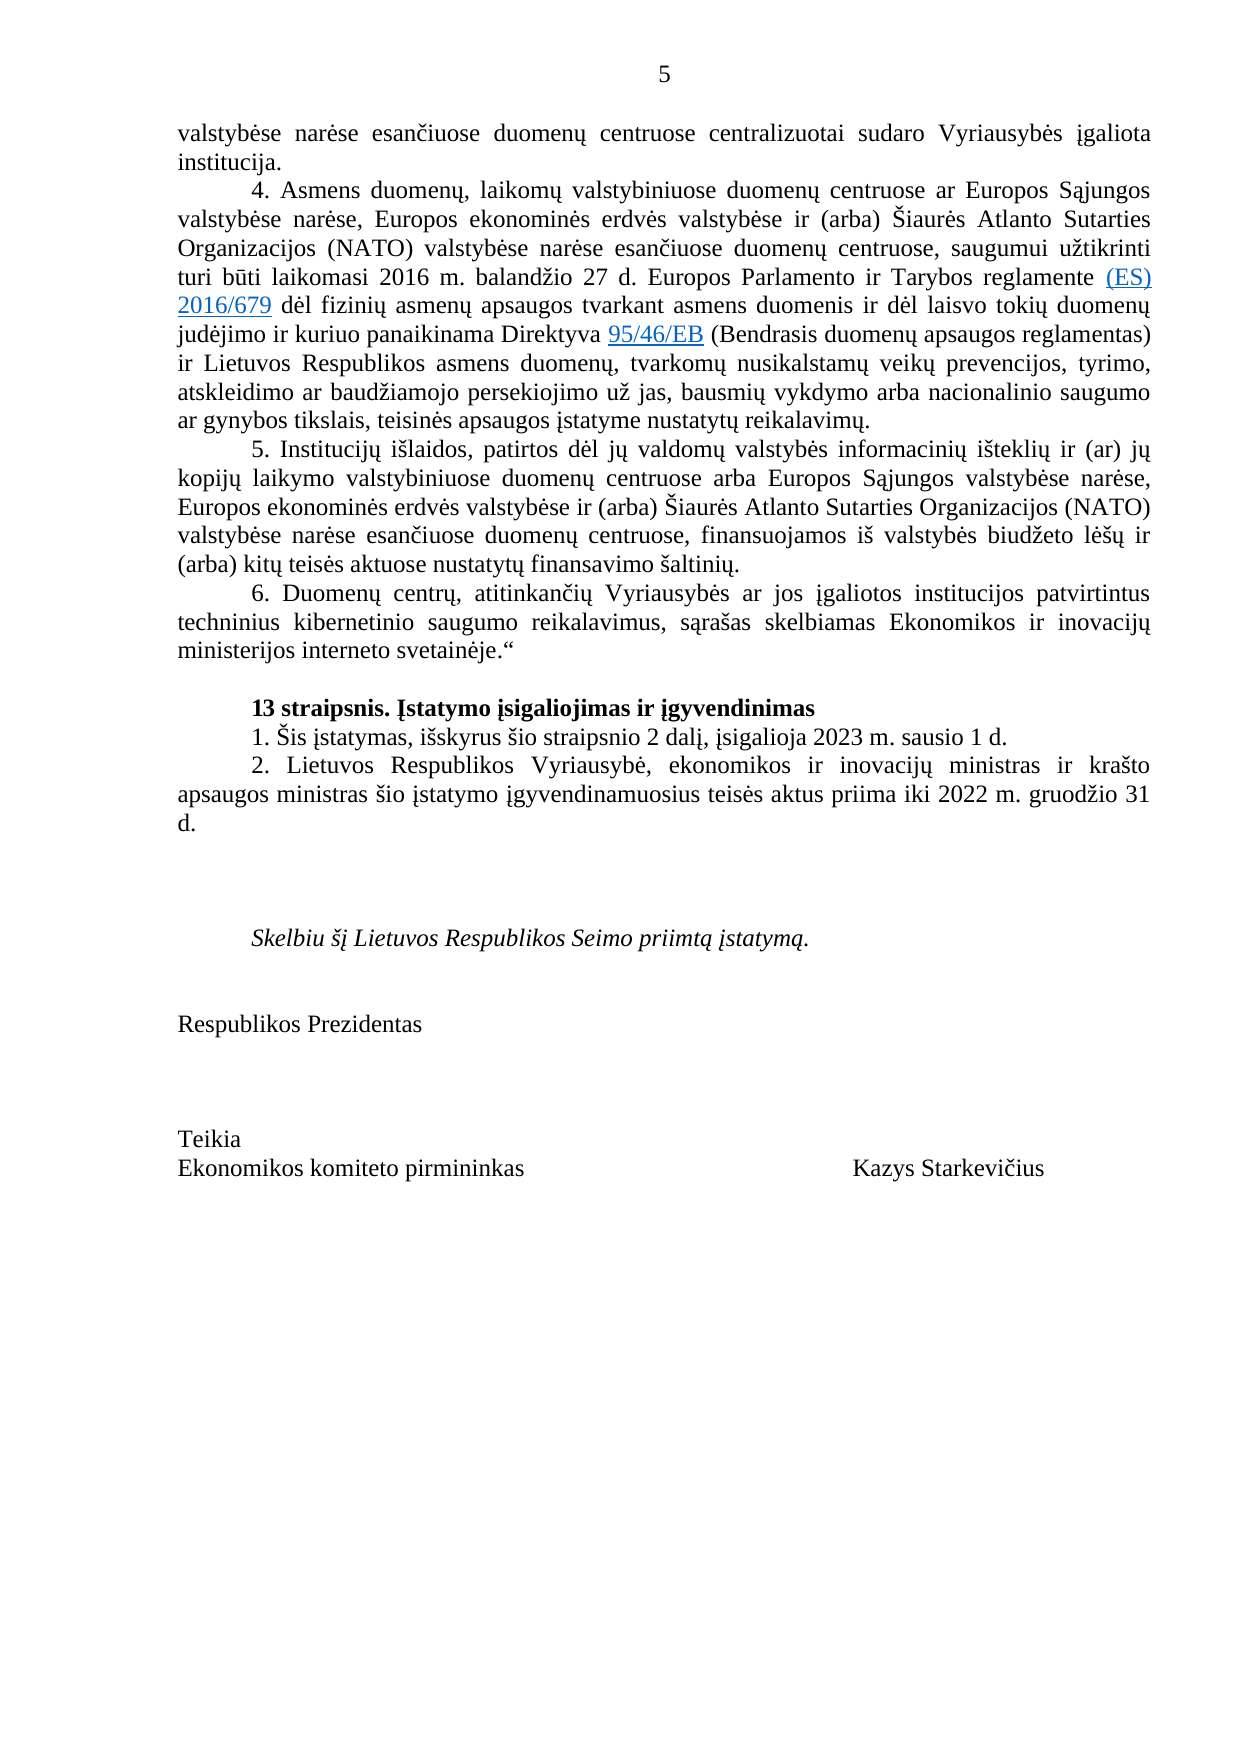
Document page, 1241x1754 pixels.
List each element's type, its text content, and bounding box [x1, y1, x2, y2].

text Skelbiu šį Lietuvos Respublikos Seimo priimtą įstatymą. [177, 923, 1152, 952]
text 1. Šis įstatymas, išskyrus šio straipsnio 2 dalį, įsigalioja 2023 m. sausio 1 d. [177, 722, 1152, 751]
text 13 straipsnis. Įstatymo įsigaliojimas ir įgyvendinimas [177, 693, 1152, 722]
text valstybėse narėse esančiuose duomenų centruose centralizuotai sudaro Vyriausybės įgaliota institucija. [177, 118, 1152, 176]
text 2. Lietuvos Respublikos Vyriausybė, ekonomikos ir inovacijų ministras ir krašto apsaugos ministras šio įstatymo įgyvendinamuosius teisės aktus priima iki 2022 m. gruodžio 31 d. [177, 751, 1152, 837]
text Respublikos Prezidentas [177, 1009, 1152, 1038]
text 6. Duomenų centrų, atitinkančių Vyriausybės ar jos įgaliotos institucijos patvirtintus techninius kibernetinio saugumo reikalavimus, sąrašas skelbiamas Ekonomikos ir inovacijų ministerijos interneto svetainėje.“ [177, 578, 1152, 664]
text 4. Asmens duomenų, laikomų valstybiniuose duomenų centruose ar Europos Sąjungos valstybėse narėse, Europos ekonominės erdvės valstybėse ir (arba) Šiaurės Atlanto Sutarties Organizacijos (NATO) valstybėse narėse esančiuose duomenų centruose, saugumui užtikrinti turi būti laikomasi 2016 m. balandžio 27 d. Europos Parlamento ir Tarybos reglamente (ES) 2016/679 dėl fizinių asmenų apsaugos tvarkant asmens duomenis ir dėl laisvo tokių duomenų judėjimo ir kuriuo panaikinama Direktyva 95/46/EB (Bendrasis duomenų apsaugos reglamentas) ir Lietuvos Respublikos asmens duomenų, tvarkomų nusikalstamų veikų prevencijos, tyrimo, atskleidimo ar baudžiamojo persekiojimo už jas, bausmių vykdymo arba nacionalinio saugumo ar gynybos tikslais, teisinės apsaugos įstatyme nustatytų reikalavimų. [177, 176, 1152, 434]
text Ekonomikos komiteto pirmininkas Kazys Starkevičius [177, 1153, 1152, 1182]
text 5. Institucijų išlaidos, patirtos dėl jų valdomų valstybės informacinių išteklių ir (ar) jų kopijų laikymo valstybiniuose duomenų centruose arba Europos Sąjungos valstybėse narėse, Europos ekonominės erdvės valstybėse ir (arba) Šiaurės Atlanto Sutarties Organizacijos (NATO) valstybėse narėse esančiuose duomenų centruose, finansuojamos iš valstybės biudžeto lėšų ir (arba) kitų teisės aktuose nustatytų finansavimo šaltinių. [177, 434, 1152, 578]
text Teikia [177, 1124, 1152, 1153]
